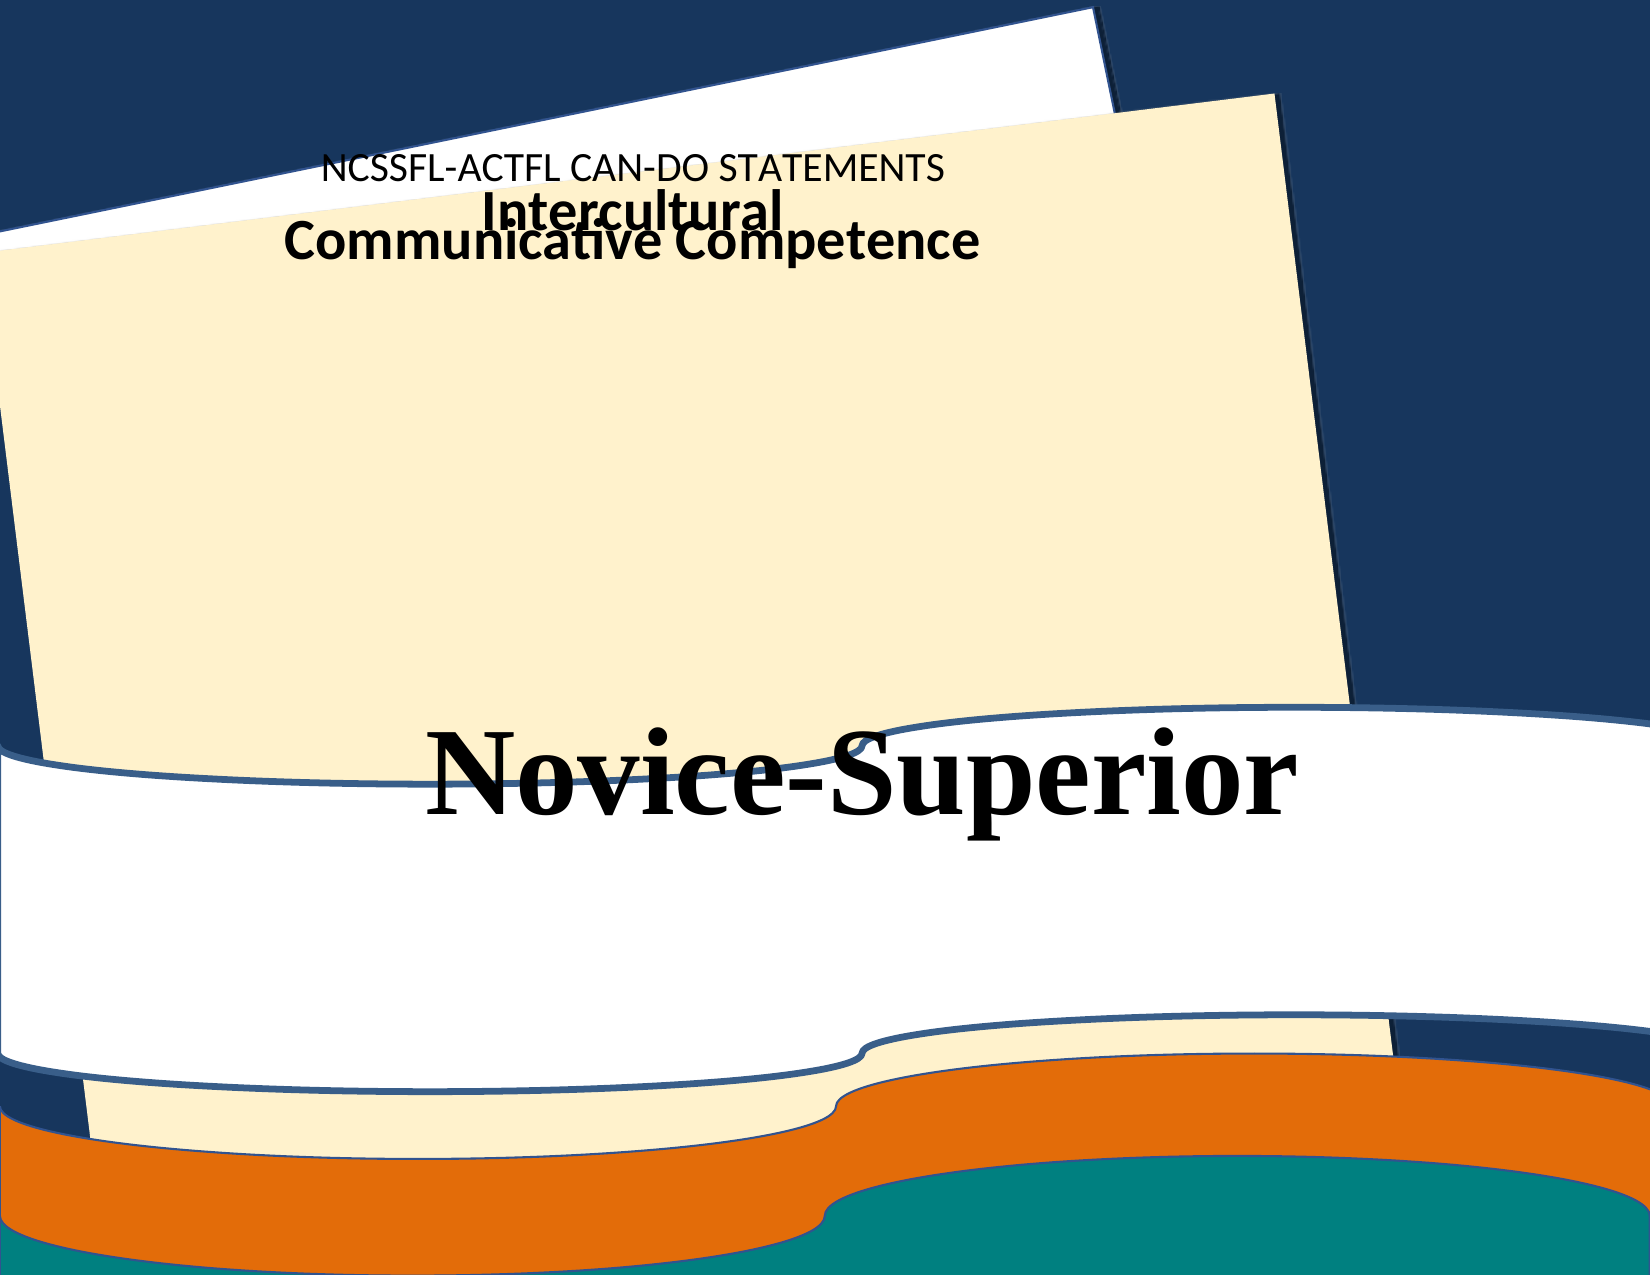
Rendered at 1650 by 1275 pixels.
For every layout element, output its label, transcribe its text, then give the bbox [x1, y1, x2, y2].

text Novice-Superior [991, 792, 1650, 820]
text Intercultural Communicative Competence [0, 208, 1269, 265]
text Novice-Superior [840, 792, 878, 809]
text NCSSFL-ACTFL CAN-DO STATEMENTS [0, 101, 1269, 187]
text Novice-Superior [992, 792, 1012, 809]
text Novice-Superior [13, 792, 974, 820]
